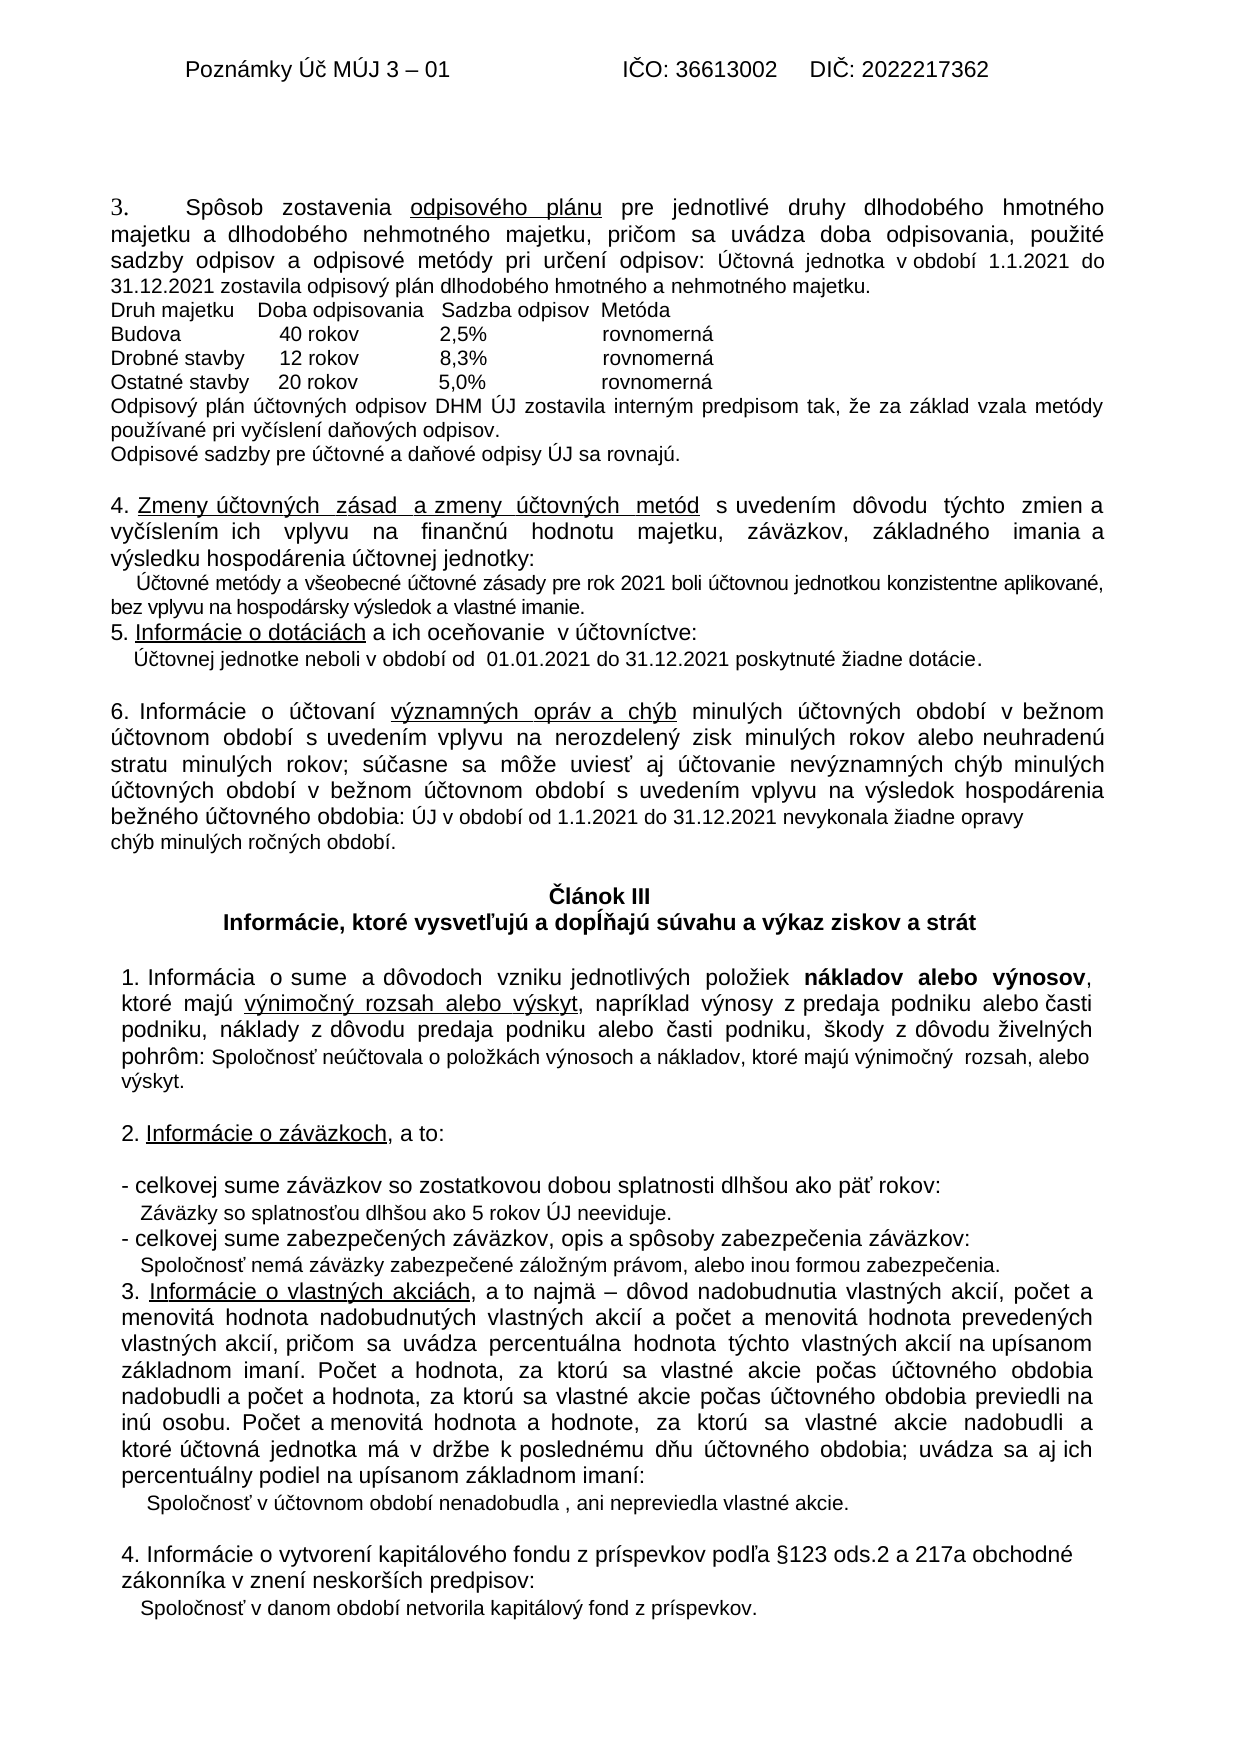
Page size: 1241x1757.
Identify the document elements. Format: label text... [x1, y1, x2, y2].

text Účtovnej jednotke neboli v období od 01.01.2021 do 31.12.2021 poskytnuté žiadne dotácie. [110, 645, 1105, 671]
list Ostatné stavby 20 rokov 5,0% rovnomerná [110, 369, 1105, 393]
list Drobné stavby 12 rokov 8,3% rovnomerná [110, 346, 1105, 369]
text Účtovné metódy a všeobecné účtovné zásady pre rok 2021 boli účtovnou jednotkou konzistentne aplikované, bez vplyvu na hospodársky výsledok a vlastné imanie. [110, 571, 1105, 619]
list Spôsob zostavenia odpisového plánu pre jednotlivé druhy dlhodobého hmotného majetku a dlhodobého nehmotného majetku, pričom sa uvádza doba odpisovania, použité sadzby odpisov a odpisové metódy pri určení odpisov: Účtovná jednotka v období 1.1.2021 do 31.12.2021 zostavila odpisový plán dlhodobého hmotného a nehmotného majetku. [110, 192, 1105, 298]
text výskyt. [121, 1069, 1093, 1093]
text 2. Informácie o záväzkoch, a to: [121, 1119, 1093, 1146]
text Informácie, ktoré vysvetľujú a dopĺňajú súvahu a výkaz ziskov a strát [110, 909, 1088, 936]
text Spoločnosť nemá záväzky zabezpečené záložným právom, alebo inou formou zabezpečenia. [121, 1251, 1093, 1278]
text 4. Zmeny účtovných zásad a zmeny účtovných metód s uvedením dôvodu týchto zmien a vyčíslením ich vplyvu na finančnú hodnotu majetku, záväzkov, základného imania a výsledku hospodárenia účtovnej jednotky: [110, 492, 1105, 571]
text - celkovej sume zabezpečených záväzkov, opis a spôsoby zabezpečenia záväzkov: [121, 1225, 1093, 1251]
subtitle Článok III [110, 883, 1088, 909]
text 4. Informácie o vytvorení kapitálového fondu z príspevkov podľa §123 ods.2 a 217a obchodné [121, 1541, 1093, 1567]
list Budova 40 rokov 2,5% rovnomerná [110, 322, 1105, 346]
text Spoločnosť v danom období netvorila kapitálový fond z príspevkov. [121, 1594, 1093, 1620]
text Záväzky so splatnosťou dlhšou ako 5 rokov ÚJ neeviduje. [121, 1198, 1093, 1225]
text - celkovej sume záväzkov so zostatkovou dobou splatnosti dlhšou ako päť rokov: [121, 1172, 1093, 1198]
list Odpisové sadzby pre účtovné a daňové odpisy ÚJ sa rovnajú. [110, 441, 1105, 465]
list Odpisový plán účtovných odpisov DHM ÚJ zostavila interným predpisom tak, že za základ vzala metódy používané pri vyčíslení daňových odpisov. [110, 393, 1105, 441]
text zákonníka v znení neskorších predpisov: [121, 1567, 1093, 1594]
text Spoločnosť v účtovnom období nenadobudla , ani nepreviedla vlastné akcie. [121, 1488, 1093, 1515]
text 3. Informácie o vlastných akciách, a to najmä – dôvod nadobudnutia vlastných akcií, počet a menovitá hodnota nadobudnutých vlastných akcií a počet a menovitá hodnota prevedených vlastných akcií, pričom sa uvádza percentuálna hodnota týchto vlastných akcií na upísanom základnom imaní. Počet a hodnota, za ktorú sa vlastné akcie počas účtovného obdobia nadobudli a počet a hodnota, za ktorú sa vlastné akcie počas účtovného obdobia previedli na inú osobu. Počet a menovitá hodnota a hodnote, za ktorú sa vlastné akcie nadobudli a ktoré účtovná jednotka má v držbe k poslednému dňu účtovného obdobia; uvádza sa aj ich percentuálny podiel na upísanom základnom imaní: [121, 1278, 1093, 1488]
text 5. Informácie o dotáciách a ich oceňovanie v účtovníctve: [110, 619, 1105, 645]
list Druh majetku Doba odpisovania Sadzba odpisov Metóda [110, 298, 1105, 322]
text 6. Informácie o účtovaní významných opráv a chýb minulých účtovných období v bežnom účtovnom období s uvedením vplyvu na nerozdelený zisk minulých rokov alebo neuhradenú stratu minulých rokov; súčasne sa môže uviesť aj účtovanie nevýznamných chýb minulých účtovných období v bežnom účtovnom období s uvedením vplyvu na výsledok hospodárenia bežného účtovného obdobia: ÚJ v období od 1.1.2021 do 31.12.2021 nevykonala žiadne opravy [110, 698, 1105, 829]
text chýb minulých ročných období. [110, 829, 1105, 853]
text 1. Informácia o sume a dôvodoch vzniku jednotlivých položiek nákladov alebo výnosov, ktoré majú výnimočný rozsah alebo výskyt, napríklad výnosy z predaja podniku alebo časti podniku, náklady z dôvodu predaja podniku alebo časti podniku, škody z dôvodu živelných pohrôm: Spoločnosť neúčtovala o položkách výnosoch a nákladov, ktoré majú výnimočný rozsah, alebo [121, 964, 1093, 1069]
